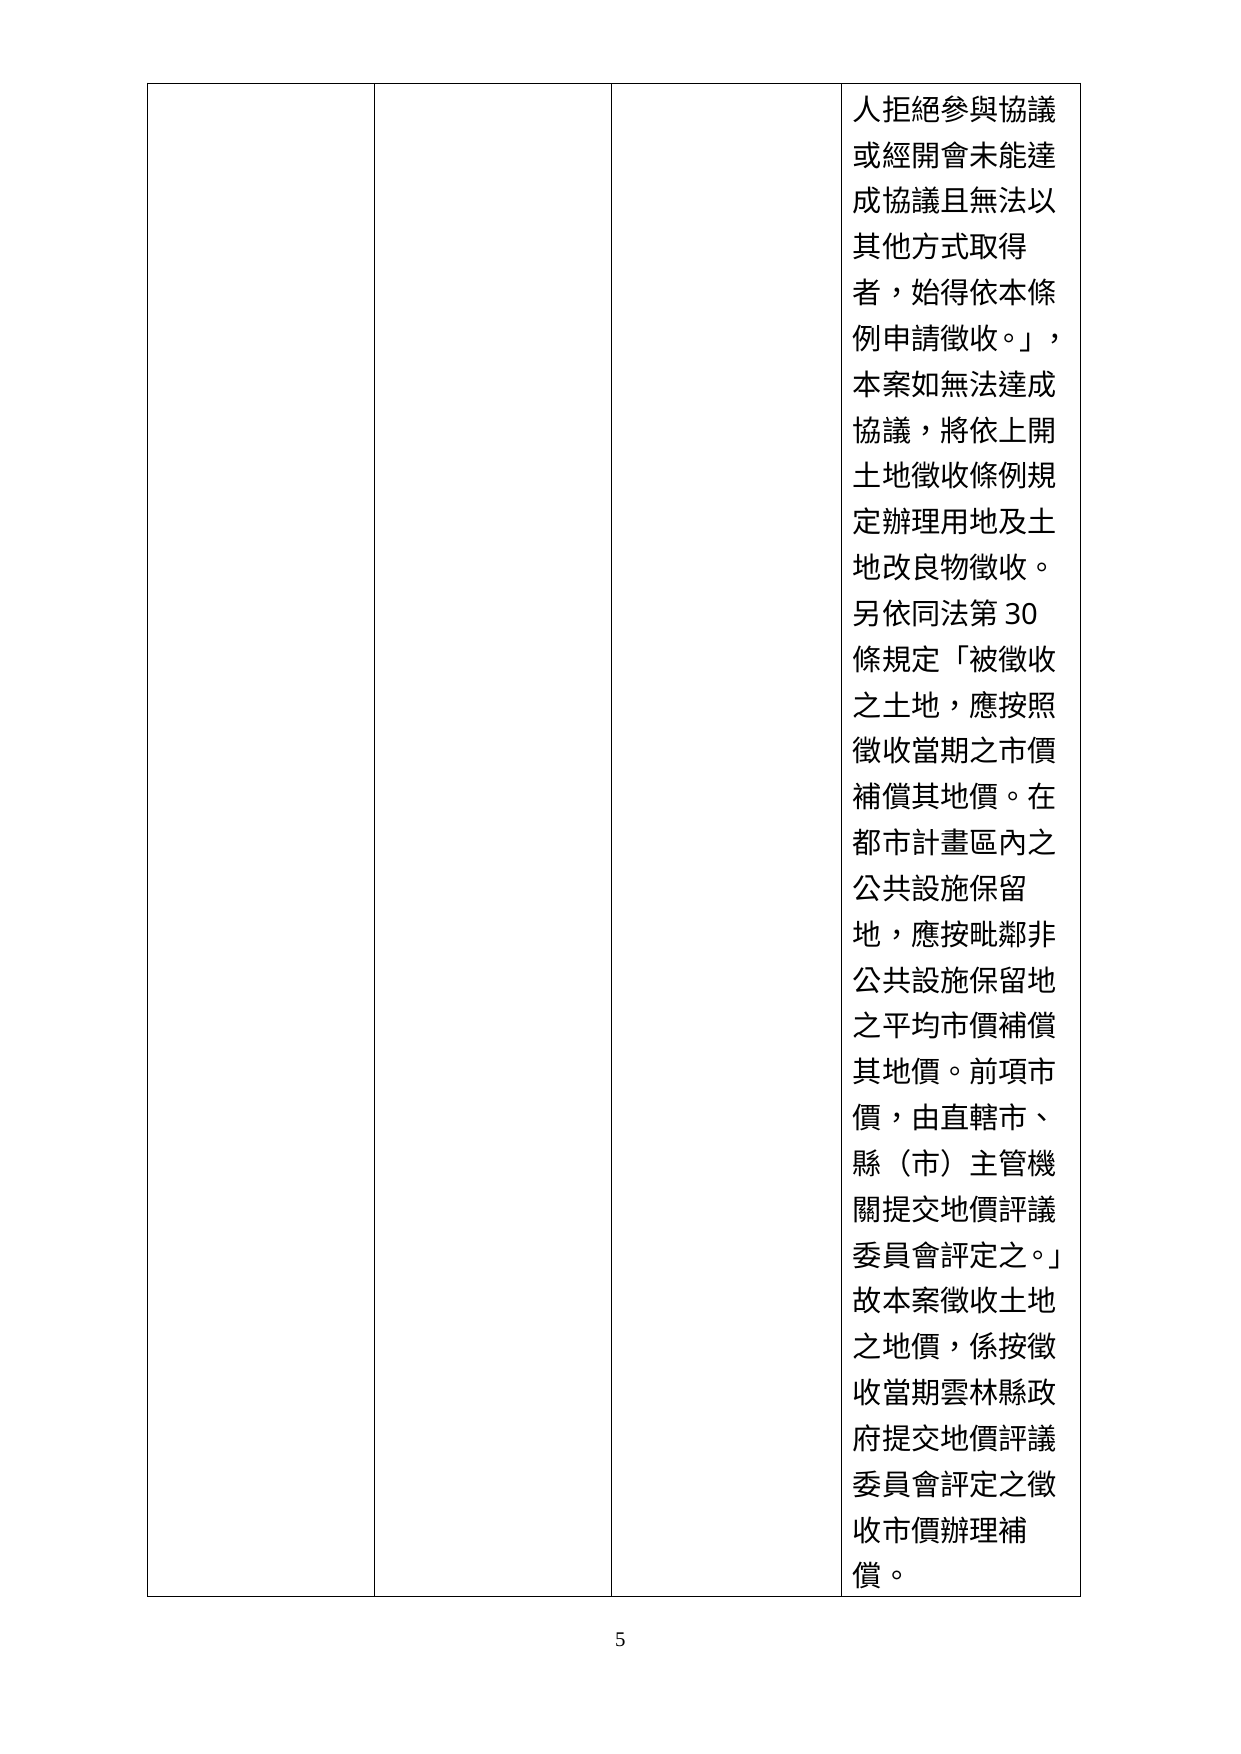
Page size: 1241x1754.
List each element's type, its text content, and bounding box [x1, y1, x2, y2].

table_cell [612, 84, 841, 1596]
table_cell 人拒絕參與協議或經開會未能達成協議且無法以其他方式取得者，始得依本條例申請徵收。」，本案如無法達成協議，將依上開土地徵收條例規定辦理用地及土地改良物徵收。另依同法第30條規定「被徵收之土地，應按照徵收當期之市價補償其地價。在都市計畫區內之公共設施保留地，應按毗鄰非公共設施保留地之平均市價補償其地價。前項市價，由直轄市、縣（市）主管機關提交地價評議委員會評定之。」故本案徵收土地之地價，係按徵收當期雲林縣政府提交地價評議委員會評定之徵收市價辦理補償。 [842, 84, 1080, 1596]
table_cell [375, 84, 611, 1596]
table_cell [148, 84, 374, 1596]
